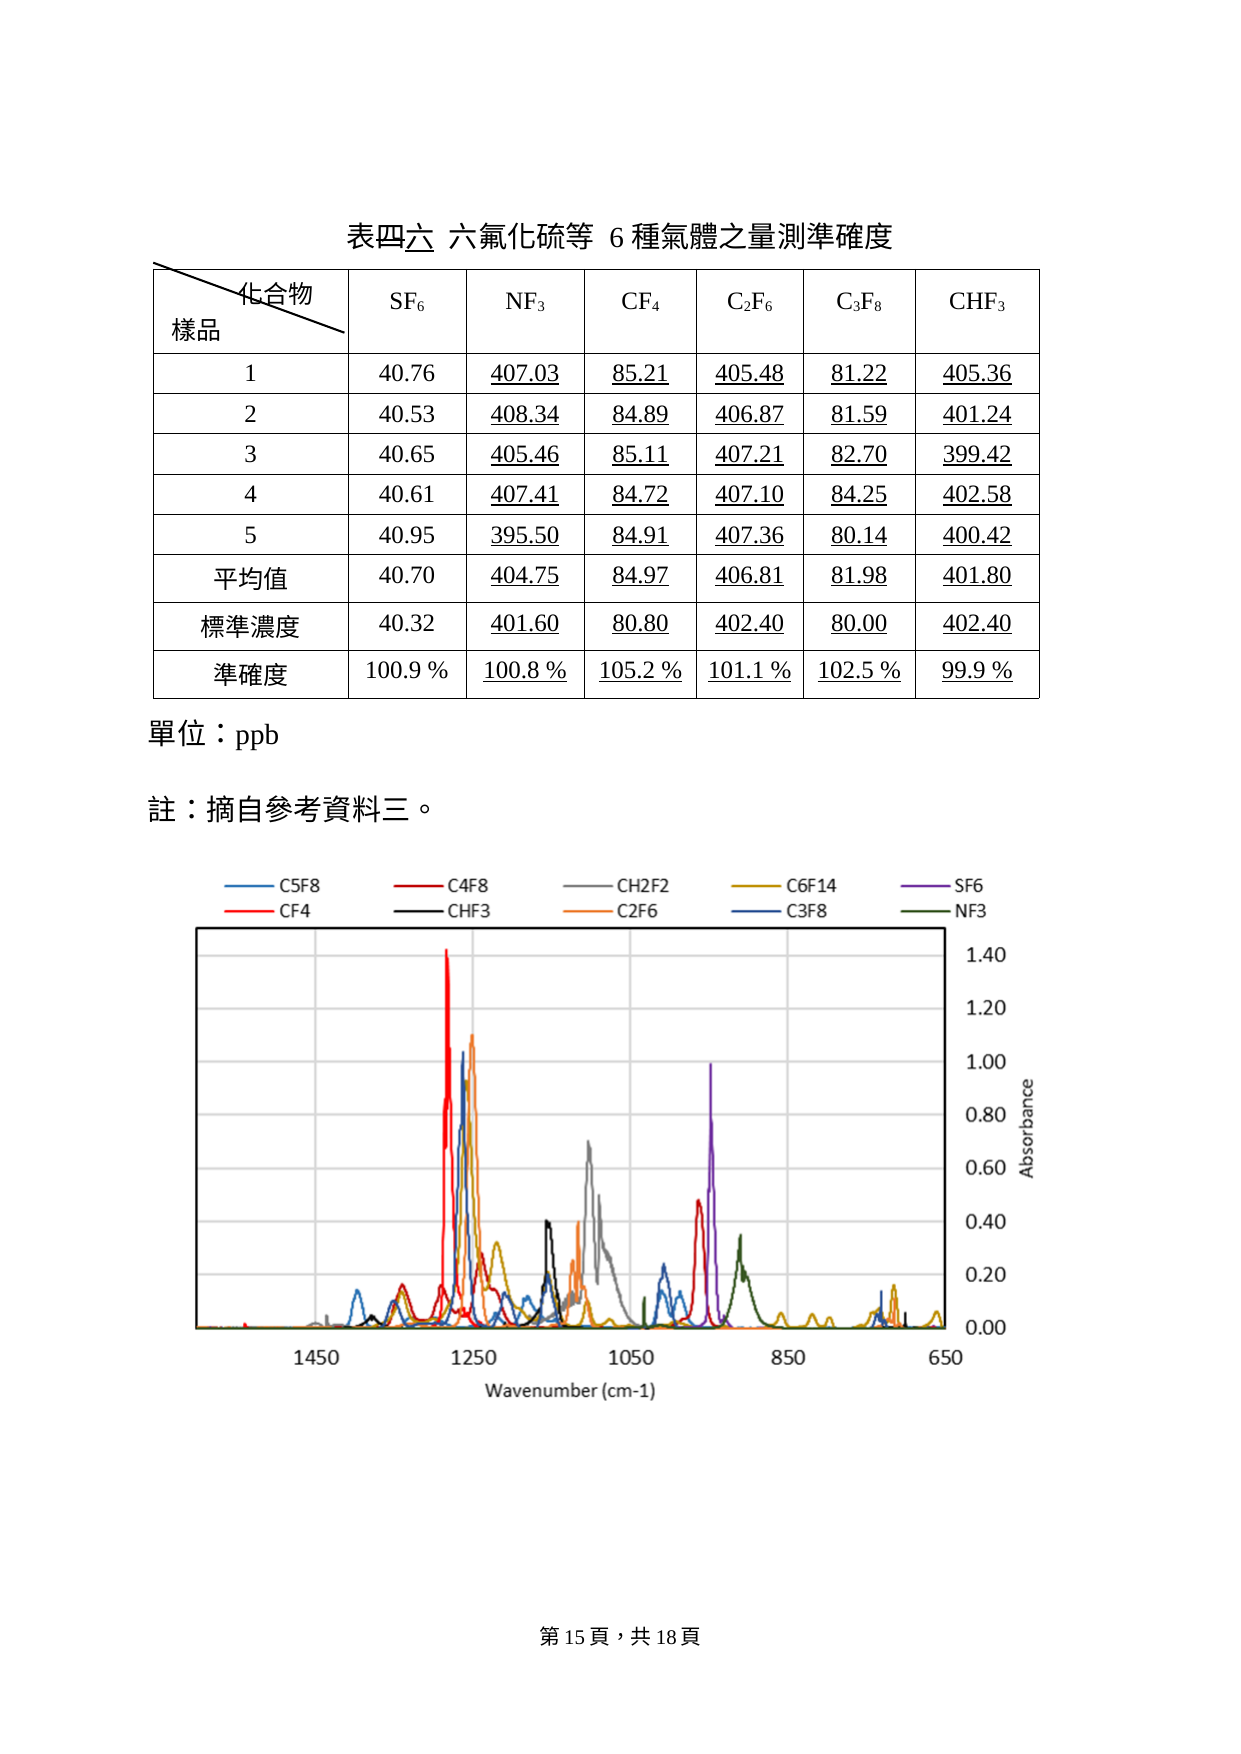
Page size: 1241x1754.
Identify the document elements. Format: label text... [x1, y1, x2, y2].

text 單位：ppb [148, 710, 1093, 752]
table_cell 5 [154, 515, 348, 554]
table_header SF6 [349, 270, 466, 353]
table_header C3F8 [804, 270, 915, 353]
table_cell 84.91 [585, 515, 696, 554]
table_cell 400.42 [916, 515, 1039, 554]
table_cell 405.46 [467, 434, 584, 473]
table_header CF4 [585, 270, 696, 353]
table_cell 399.42 [916, 434, 1039, 473]
table_cell 80.14 [804, 515, 915, 554]
table_cell 395.50 [467, 515, 584, 554]
table_cell 40.95 [349, 515, 466, 554]
table_cell 407.41 [467, 475, 584, 514]
table_cell 81.59 [804, 394, 915, 433]
table_cell 2 [154, 394, 348, 433]
table_cell 85.21 [585, 354, 696, 393]
table_cell 99.9 % [916, 651, 1039, 698]
table_cell 405.36 [916, 354, 1039, 393]
table_cell 40.76 [349, 354, 466, 393]
table_cell 81.22 [804, 354, 915, 393]
table_cell 407.21 [697, 434, 803, 473]
table_cell 84.97 [585, 555, 696, 602]
table_cell 100.9 % [349, 651, 466, 698]
table_cell 406.81 [697, 555, 803, 602]
table_cell 40.61 [349, 475, 466, 514]
table_cell 標準濃度 [154, 603, 348, 650]
table_cell 401.60 [467, 603, 584, 650]
picture [146, 862, 1053, 1408]
table_cell 105.2 % [585, 651, 696, 698]
table_cell 407.03 [467, 354, 584, 393]
table_cell 401.24 [916, 394, 1039, 433]
table_cell 40.70 [349, 555, 466, 602]
table_header CHF3 [916, 270, 1039, 353]
table_cell 402.40 [916, 603, 1039, 650]
table_cell 407.10 [697, 475, 803, 514]
table_cell 80.00 [804, 603, 915, 650]
table_header NF3 [467, 270, 584, 353]
table_cell 3 [154, 434, 348, 473]
table_cell 401.80 [916, 555, 1039, 602]
table_cell 402.40 [697, 603, 803, 650]
table_cell 1 [154, 354, 348, 393]
table_cell 80.80 [585, 603, 696, 650]
table_cell 84.89 [585, 394, 696, 433]
table_cell 40.65 [349, 434, 466, 473]
table_cell 405.48 [697, 354, 803, 393]
table_cell 82.70 [804, 434, 915, 473]
table_cell 101.1 % [697, 651, 803, 698]
table_header C2F6 [697, 270, 803, 353]
table_cell 402.58 [916, 475, 1039, 514]
table_cell 40.32 [349, 603, 466, 650]
table_header 化合物 樣品 [154, 270, 348, 353]
table_cell 407.36 [697, 515, 803, 554]
text 表四六 六氟化硫等 6 種氣體之量測準確度 [148, 214, 1093, 256]
table_cell 84.72 [585, 475, 696, 514]
table_cell 408.34 [467, 394, 584, 433]
table_cell 85.11 [585, 434, 696, 473]
table_cell 40.53 [349, 394, 466, 433]
table_cell 平均值 [154, 555, 348, 602]
table_cell 404.75 [467, 555, 584, 602]
table_cell 406.87 [697, 394, 803, 433]
table_cell 84.25 [804, 475, 915, 514]
text 註：摘自參考資料三。 [148, 786, 1093, 828]
table_cell 100.8 % [467, 651, 584, 698]
table_cell 81.98 [804, 555, 915, 602]
table_cell 102.5 % [804, 651, 915, 698]
table_cell 4 [154, 475, 348, 514]
table_cell 準確度 [154, 651, 348, 698]
